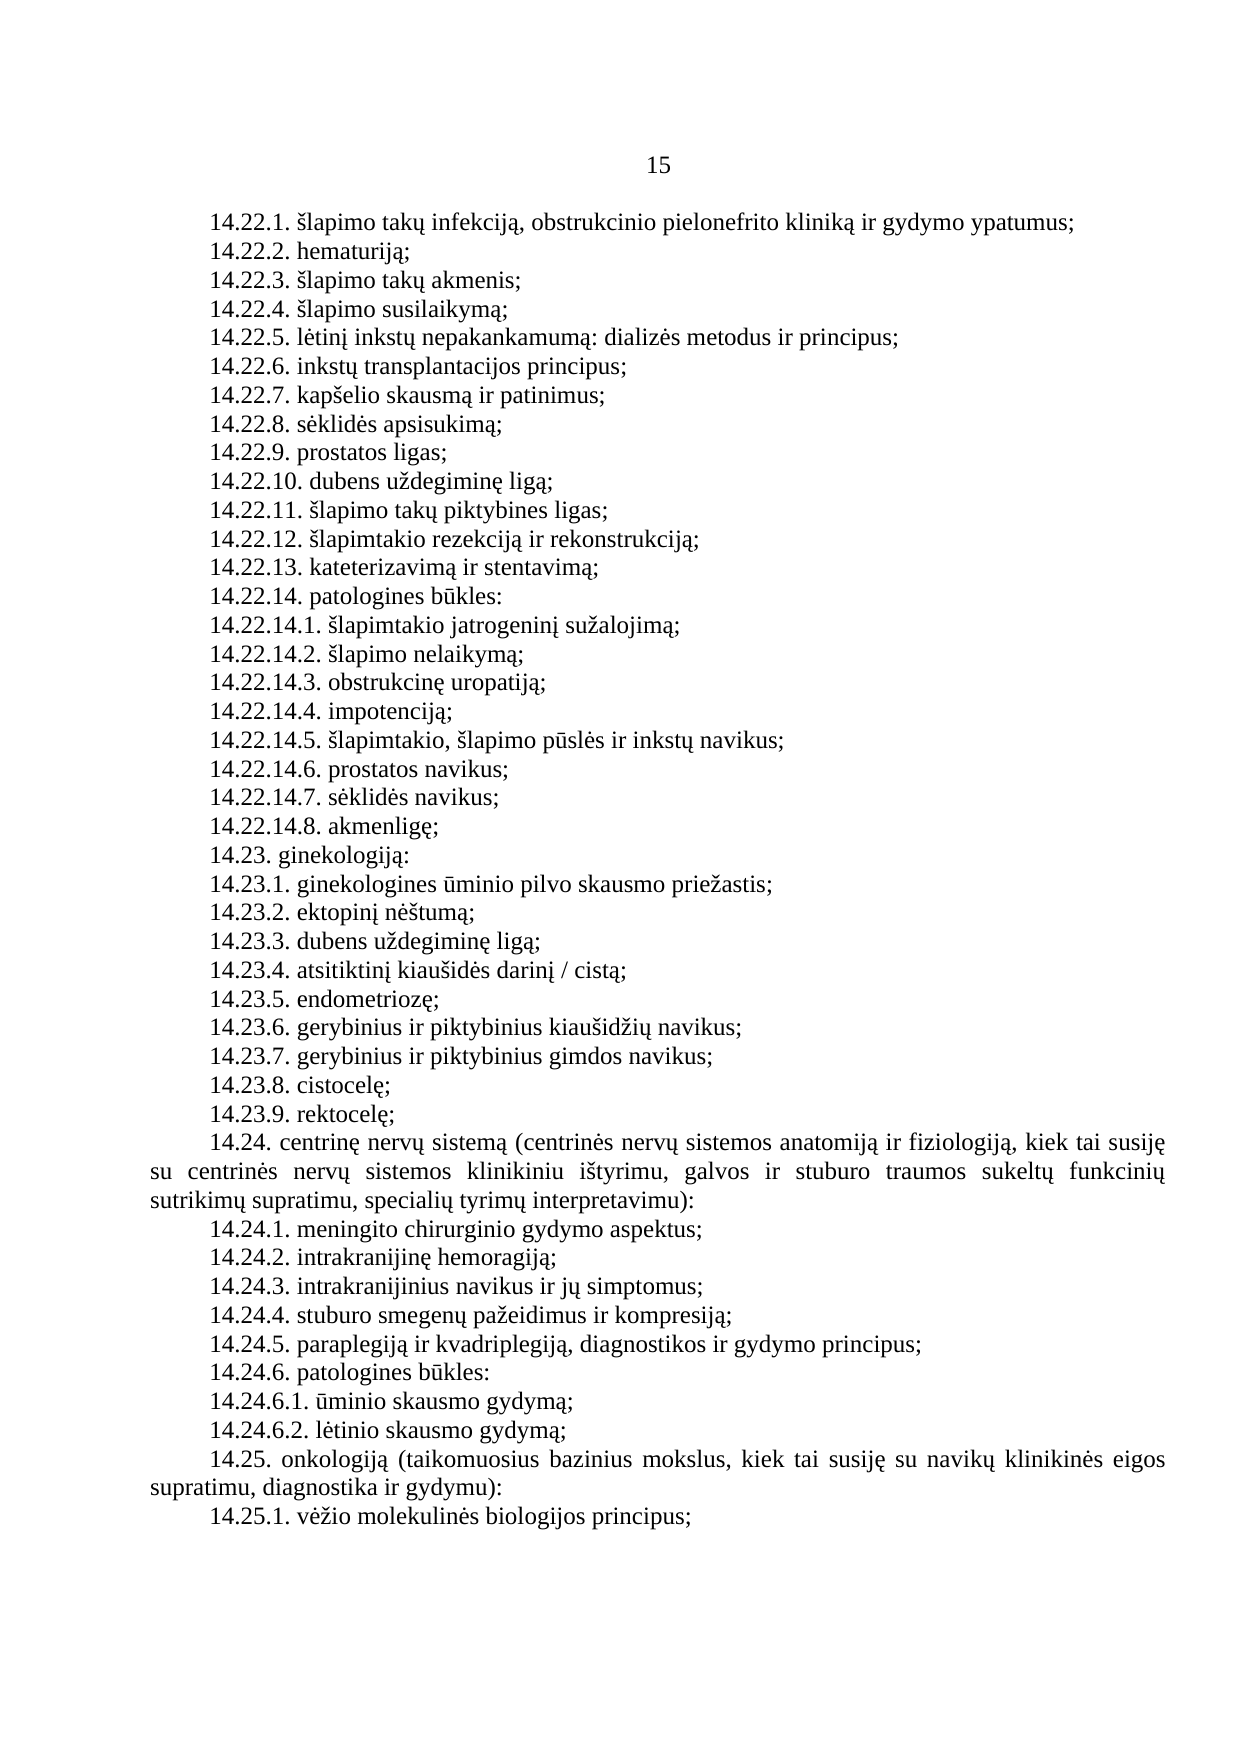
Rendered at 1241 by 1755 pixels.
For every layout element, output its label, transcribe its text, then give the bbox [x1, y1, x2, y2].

text 14.22.11. šlapimo takų piktybines ligas; [150, 495, 1167, 524]
text 14.22.1. šlapimo takų infekciją, obstrukcinio pielonefrito kliniką ir gydymo ypatumus; [150, 207, 1167, 236]
text 14.22.14. patologines būkles: [150, 581, 1167, 610]
text 14.24.6. patologines būkles: [150, 1357, 1167, 1386]
text 14.22.3. šlapimo takų akmenis; [150, 265, 1167, 294]
text 14.22.5. lėtinį inkstų nepakankamumą: dializės metodus ir principus; [150, 322, 1167, 351]
text 14.23.7. gerybinius ir piktybinius gimdos navikus; [150, 1041, 1167, 1070]
text 14.22.8. sėklidės apsisukimą; [150, 409, 1167, 437]
text 14.23. ginekologiją: [150, 840, 1167, 869]
text 14.22.9. prostatos ligas; [150, 437, 1167, 466]
text 14.22.14.8. akmenligę; [150, 811, 1167, 840]
text 14.22.2. hematuriją; [150, 236, 1167, 265]
text 14.24. centrinę nervų sistemą (centrinės nervų sistemos anatomiją ir fiziologiją, kiek tai susiję su centrinės nervų sistemos klinikiniu ištyrimu, galvos ir stuburo traumos sukeltų funkcinių sutrikimų supratimu, specialių tyrimų interpretavimu): [150, 1127, 1167, 1214]
text 14.23.3. dubens uždegiminę ligą; [150, 926, 1167, 955]
text 14.25. onkologiją (taikomuosius bazinius mokslus, kiek tai susiję su navikų klinikinės eigos supratimu, diagnostika ir gydymu): [150, 1444, 1167, 1501]
text 14.24.3. intrakranijinius navikus ir jų simptomus; [150, 1271, 1167, 1300]
text 14.22.10. dubens uždegiminę ligą; [150, 466, 1167, 495]
text 14.22.14.6. prostatos navikus; [150, 754, 1167, 782]
text 14.24.6.2. lėtinio skausmo gydymą; [150, 1415, 1167, 1444]
text 14.22.6. inkstų transplantacijos principus; [150, 351, 1167, 380]
text 14.22.14.7. sėklidės navikus; [150, 782, 1167, 811]
text 14.22.14.3. obstrukcinę uropatiją; [150, 667, 1167, 696]
text 14.25.1. vėžio molekulinės biologijos principus; [150, 1501, 1167, 1530]
text 14.22.4. šlapimo susilaikymą; [150, 294, 1167, 322]
text 14.24.5. paraplegiją ir kvadriplegiją, diagnostikos ir gydymo principus; [150, 1329, 1167, 1357]
text 14.22.7. kapšelio skausmą ir patinimus; [150, 380, 1167, 409]
text 14.24.4. stuburo smegenų pažeidimus ir kompresiją; [150, 1300, 1167, 1329]
text 14.22.14.4. impotenciją; [150, 696, 1167, 725]
text 14.23.4. atsitiktinį kiaušidės darinį / cistą; [150, 955, 1167, 984]
text 14.23.5. endometriozę; [150, 984, 1167, 1012]
text 14.22.14.1. šlapimtakio jatrogeninį sužalojimą; [150, 610, 1167, 639]
text 14.24.6.1. ūminio skausmo gydymą; [150, 1386, 1167, 1415]
text 14.22.13. kateterizavimą ir stentavimą; [150, 552, 1167, 581]
text 14.23.1. ginekologines ūminio pilvo skausmo priežastis; [150, 869, 1167, 897]
text 14.23.6. gerybinius ir piktybinius kiaušidžių navikus; [150, 1012, 1167, 1041]
text 14.23.9. rektocelę; [150, 1099, 1167, 1127]
text 14.24.1. meningito chirurginio gydymo aspektus; [150, 1214, 1167, 1242]
text 14.22.14.2. šlapimo nelaikymą; [150, 639, 1167, 667]
text 14.24.2. intrakranijinę hemoragiją; [150, 1242, 1167, 1271]
text 14.23.8. cistocelę; [150, 1070, 1167, 1099]
text 14.22.14.5. šlapimtakio, šlapimo pūslės ir inkstų navikus; [150, 725, 1167, 754]
text 14.22.12. šlapimtakio rezekciją ir rekonstrukciją; [150, 524, 1167, 552]
text 14.23.2. ektopinį nėštumą; [150, 897, 1167, 926]
